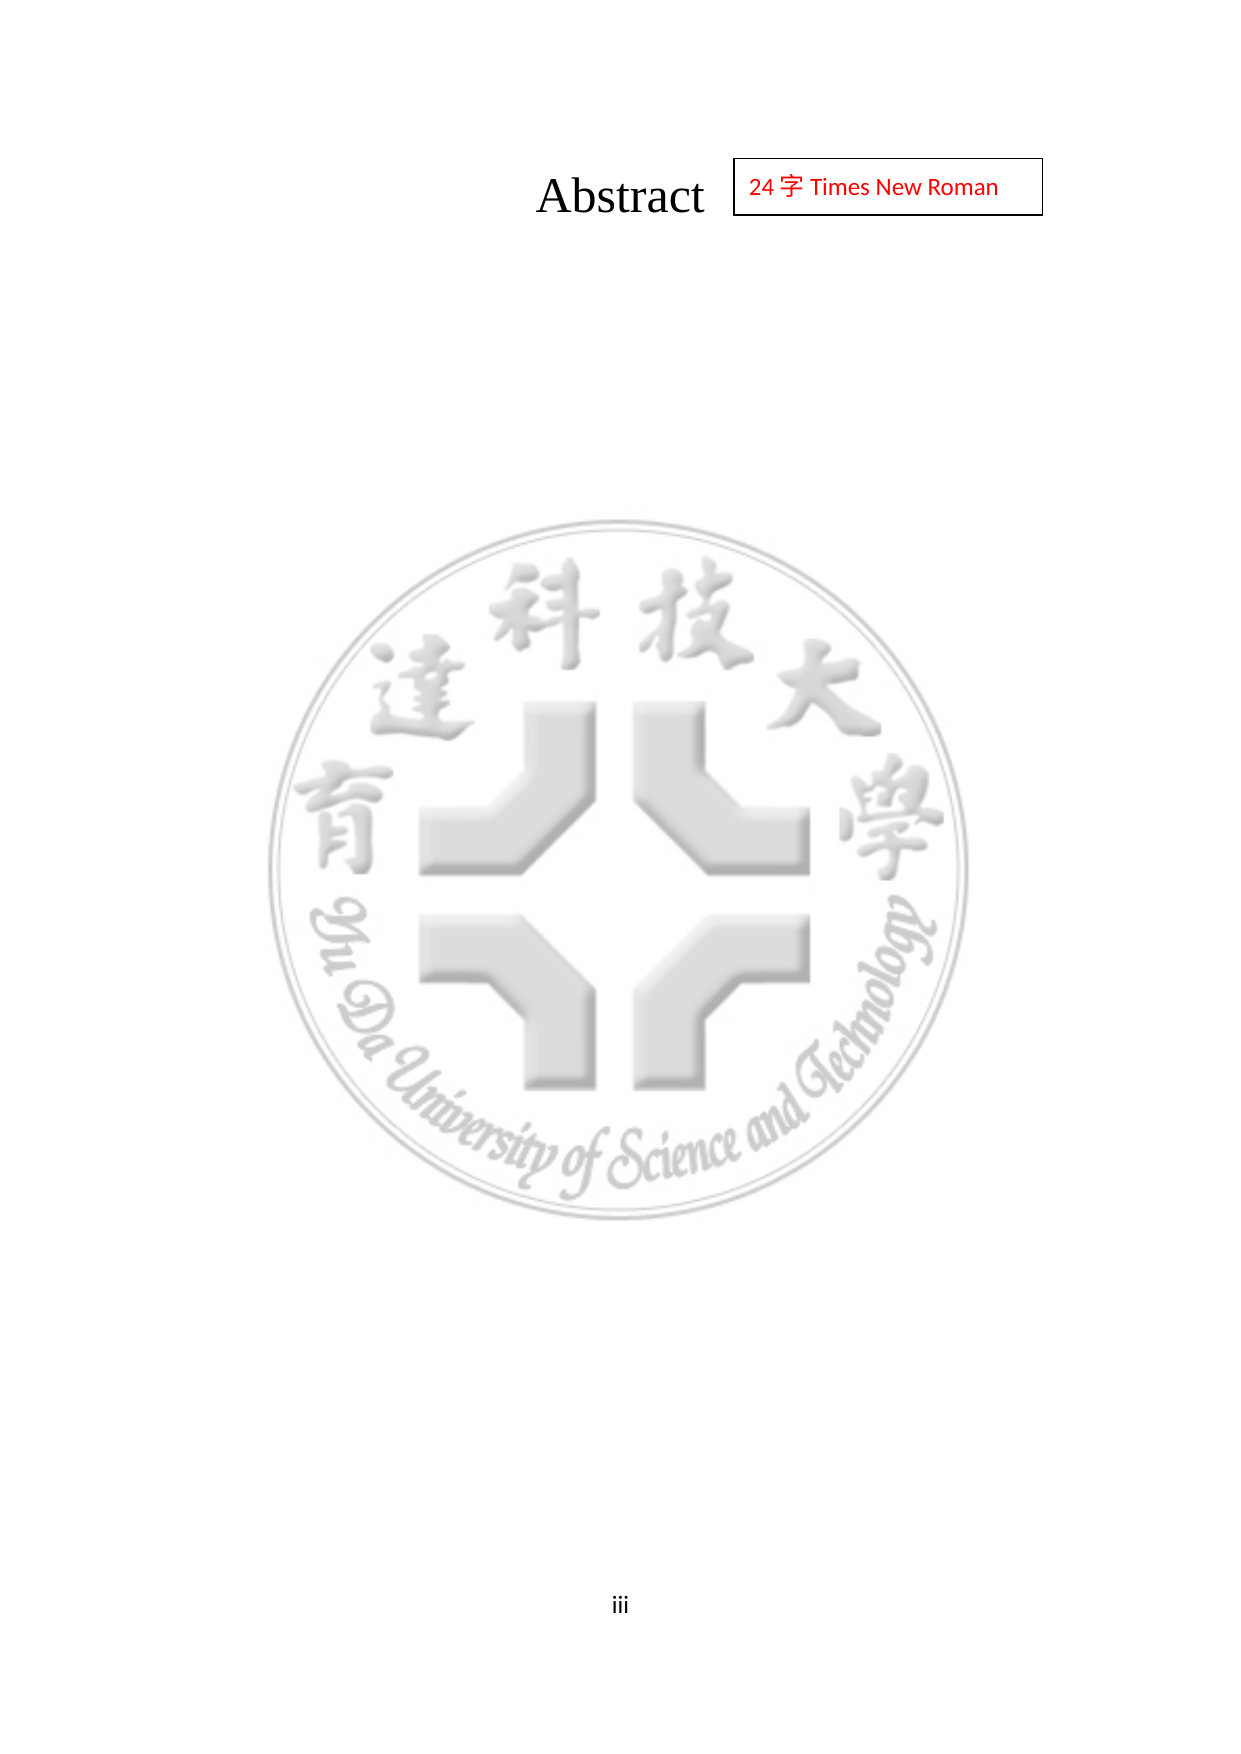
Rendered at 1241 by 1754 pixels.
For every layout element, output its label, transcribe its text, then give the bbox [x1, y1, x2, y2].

text 24字 Times New Roman [749, 166, 1028, 202]
picture [250, 491, 990, 1248]
subtitle Abstract [187, 157, 1053, 232]
